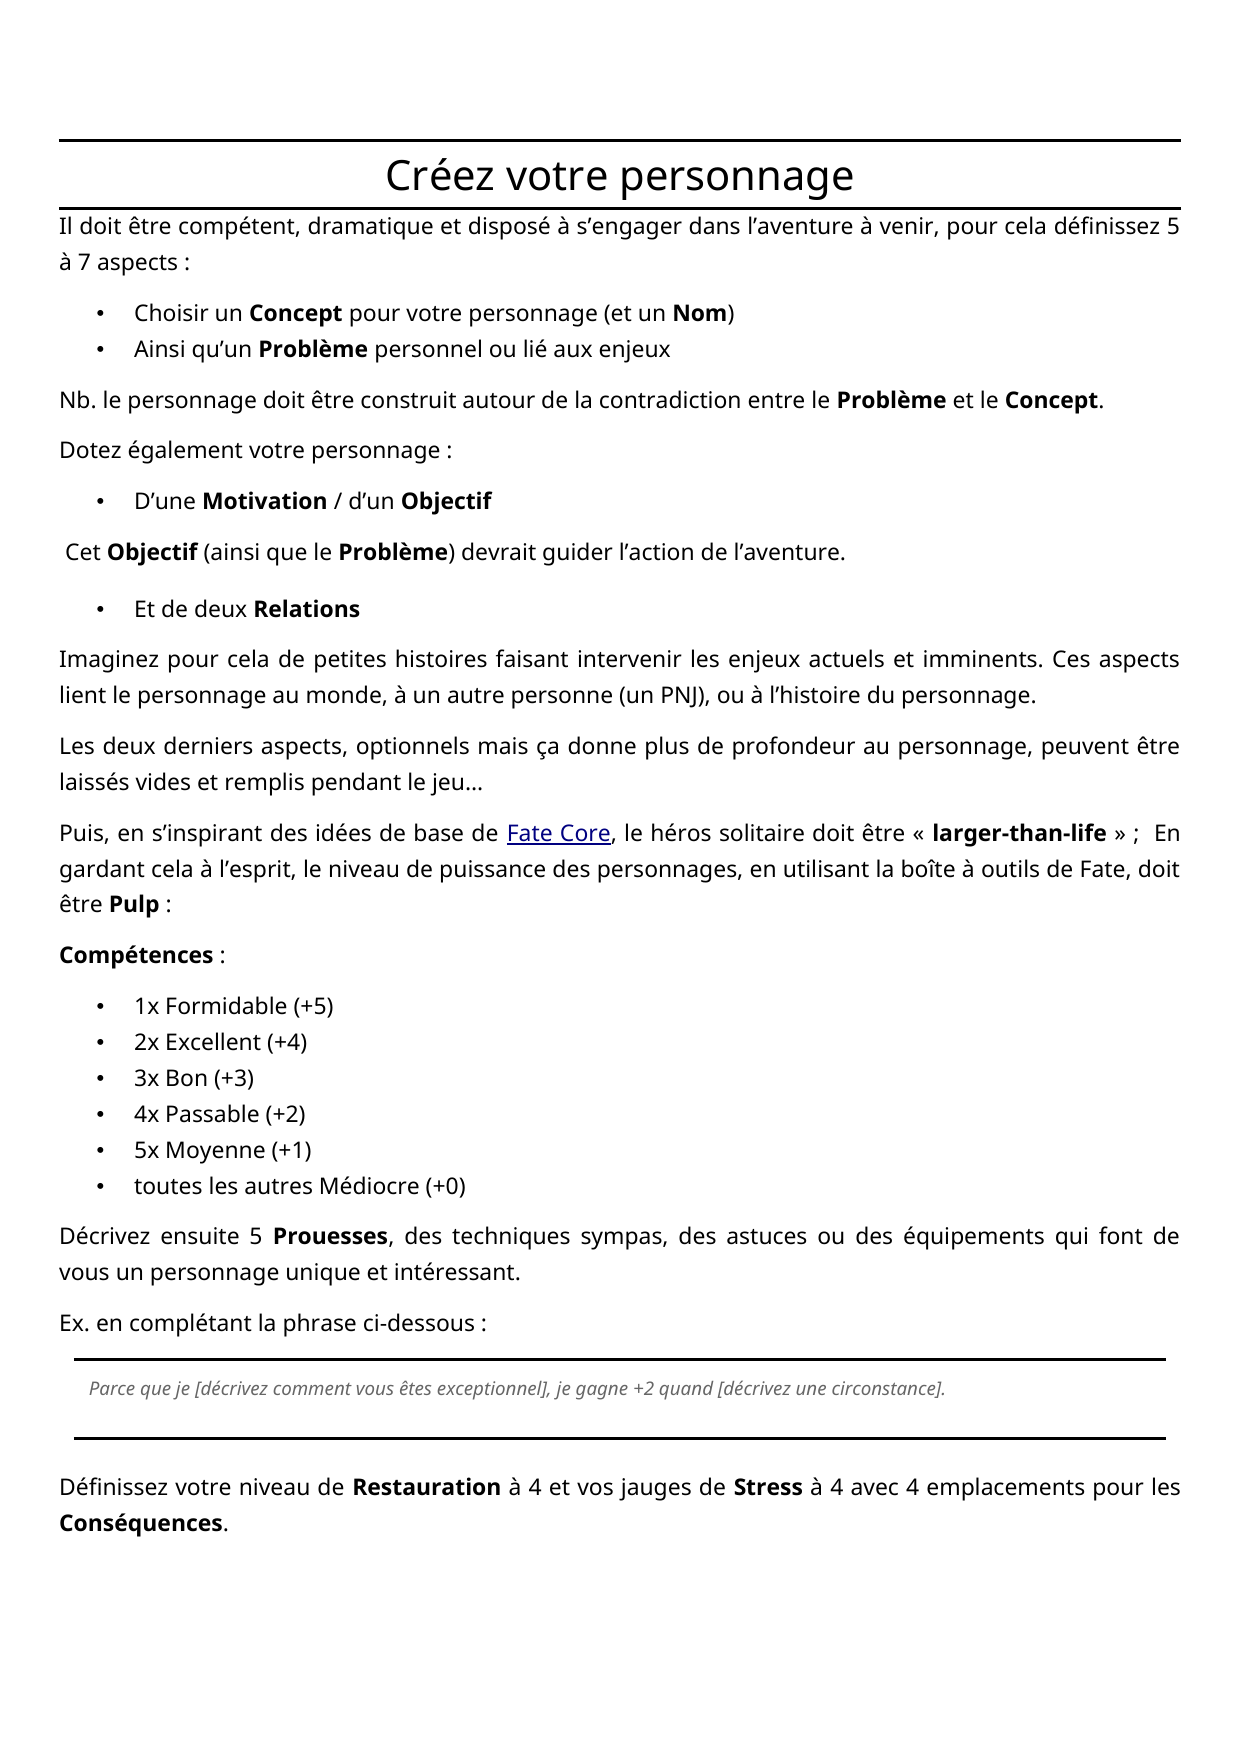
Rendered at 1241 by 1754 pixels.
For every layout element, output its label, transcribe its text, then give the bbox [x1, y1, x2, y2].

list D’une Motivation / d’un Objectif [96, 485, 1181, 516]
table_header Parce que je [décrivez comment vous êtes exceptionnel], je gagne +2 quand [décrivez une circonstance]. [74, 1361, 1166, 1437]
list 2x Excellent (+4) [96, 1026, 1181, 1057]
text Nb. le personnage doit être construit autour de la contradiction entre le Problème et le Concept. [59, 383, 1181, 415]
text Décrivez ensuite 5 Prouesses, des techniques sympas, des astuces ou des équipements qui font de vous un personnage unique et intéressant. [59, 1220, 1181, 1287]
text Imaginez pour cela de petites histoires faisant intervenir les enjeux actuels et imminents. Ces aspects lient le personnage au monde, à un autre personne (un PNJ), ou à l’histoire du personnage. [59, 643, 1181, 710]
list Ainsi qu’un Problème personnel ou lié aux enjeux [96, 333, 1181, 364]
text Ex. en complétant la phrase ci-dessous : [59, 1307, 1181, 1338]
list toutes les autres Médiocre (+0) [96, 1169, 1181, 1201]
subtitle Créez votre personnage [59, 142, 1181, 207]
list 3x Bon (+3) [96, 1062, 1181, 1093]
list Cet Objectif (ainsi que le Problème) devrait guider l’action de l’aventure. [29, 536, 1181, 567]
list 5x Moyenne (+1) [96, 1134, 1181, 1165]
text Définissez votre niveau de Restauration à 4 et vos jauges de Stress à 4 avec 4 emplacements pour les Conséquences. [59, 1471, 1181, 1538]
text Les deux derniers aspects, optionnels mais ça donne plus de profondeur au personnage, peuvent être laissés vides et remplis pendant le jeu… [59, 730, 1181, 797]
text Puis, en s’inspirant des idées de base de Fate Core, le héros solitaire doit être « larger-than-life » ; En gardant cela à l’esprit, le niveau de puissance des personnages, en utilisant la boîte à outils de Fate, doit être Pulp : [59, 817, 1181, 920]
text Dotez également votre personnage : [59, 434, 1181, 466]
list 4x Passable (+2) [96, 1098, 1181, 1129]
list Choisir un Concept pour votre personnage (et un Nom) [96, 297, 1181, 328]
text Compétences : [59, 939, 1181, 970]
text Il doit être compétent, dramatique et disposé à s’engager dans l’aventure à venir, pour cela définissez 5 à 7 aspects : [59, 210, 1181, 277]
list Et de deux Relations [96, 592, 1181, 624]
list 1x Formidable (+5) [96, 990, 1181, 1021]
